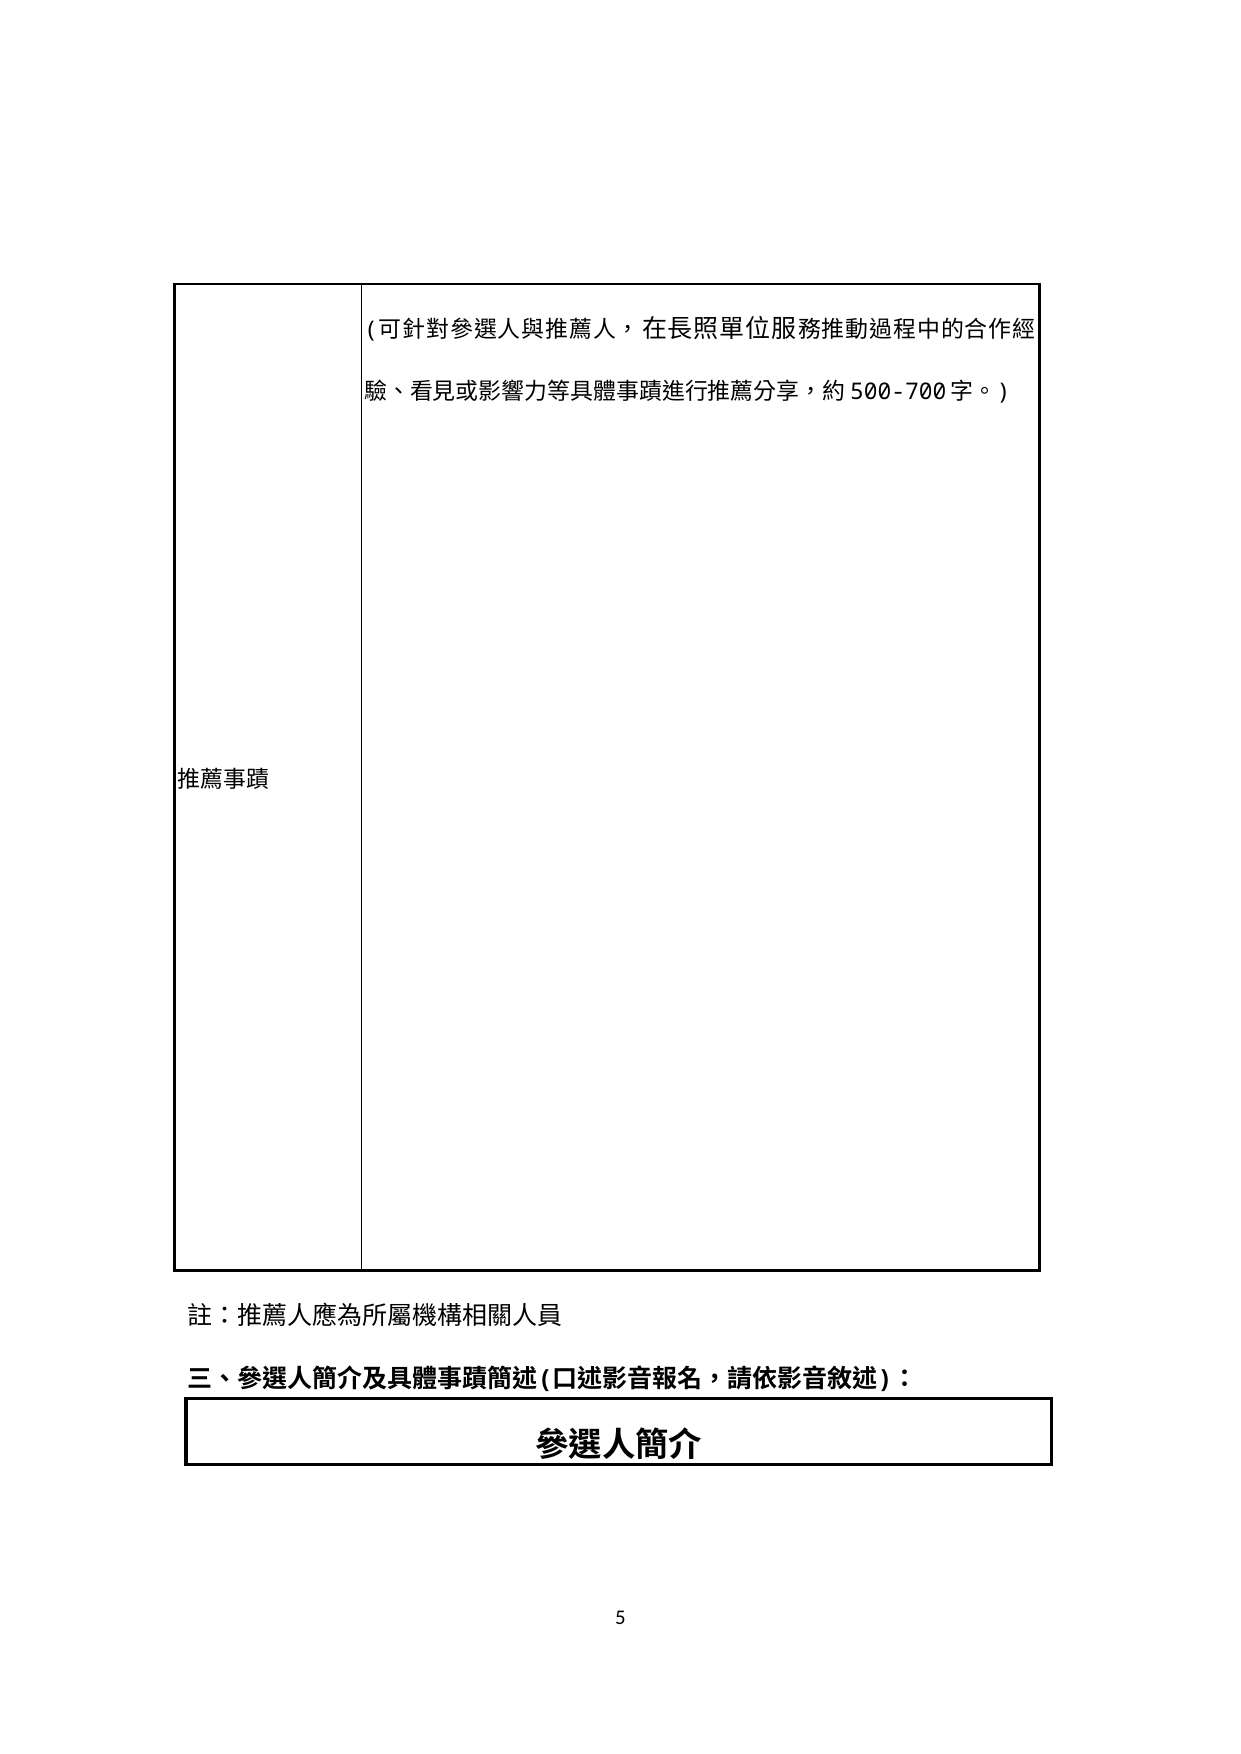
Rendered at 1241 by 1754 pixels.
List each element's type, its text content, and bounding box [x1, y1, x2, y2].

table_cell (可針對參選人與推薦人，在長照單位服務推動過程中的合作經驗、看見或影響力等具體事蹟進行推薦分享，約500-700字。) [362, 285, 1038, 1269]
table_cell 推薦事蹟 [176, 285, 361, 1269]
text 三、參選人簡介及具體事蹟簡述(口述影音報名，請依影音敘述)： [187, 1335, 1053, 1397]
table_header 參選人簡介 [188, 1400, 1050, 1463]
text 註：推薦人應為所屬機構相關人員 [187, 1272, 1053, 1335]
